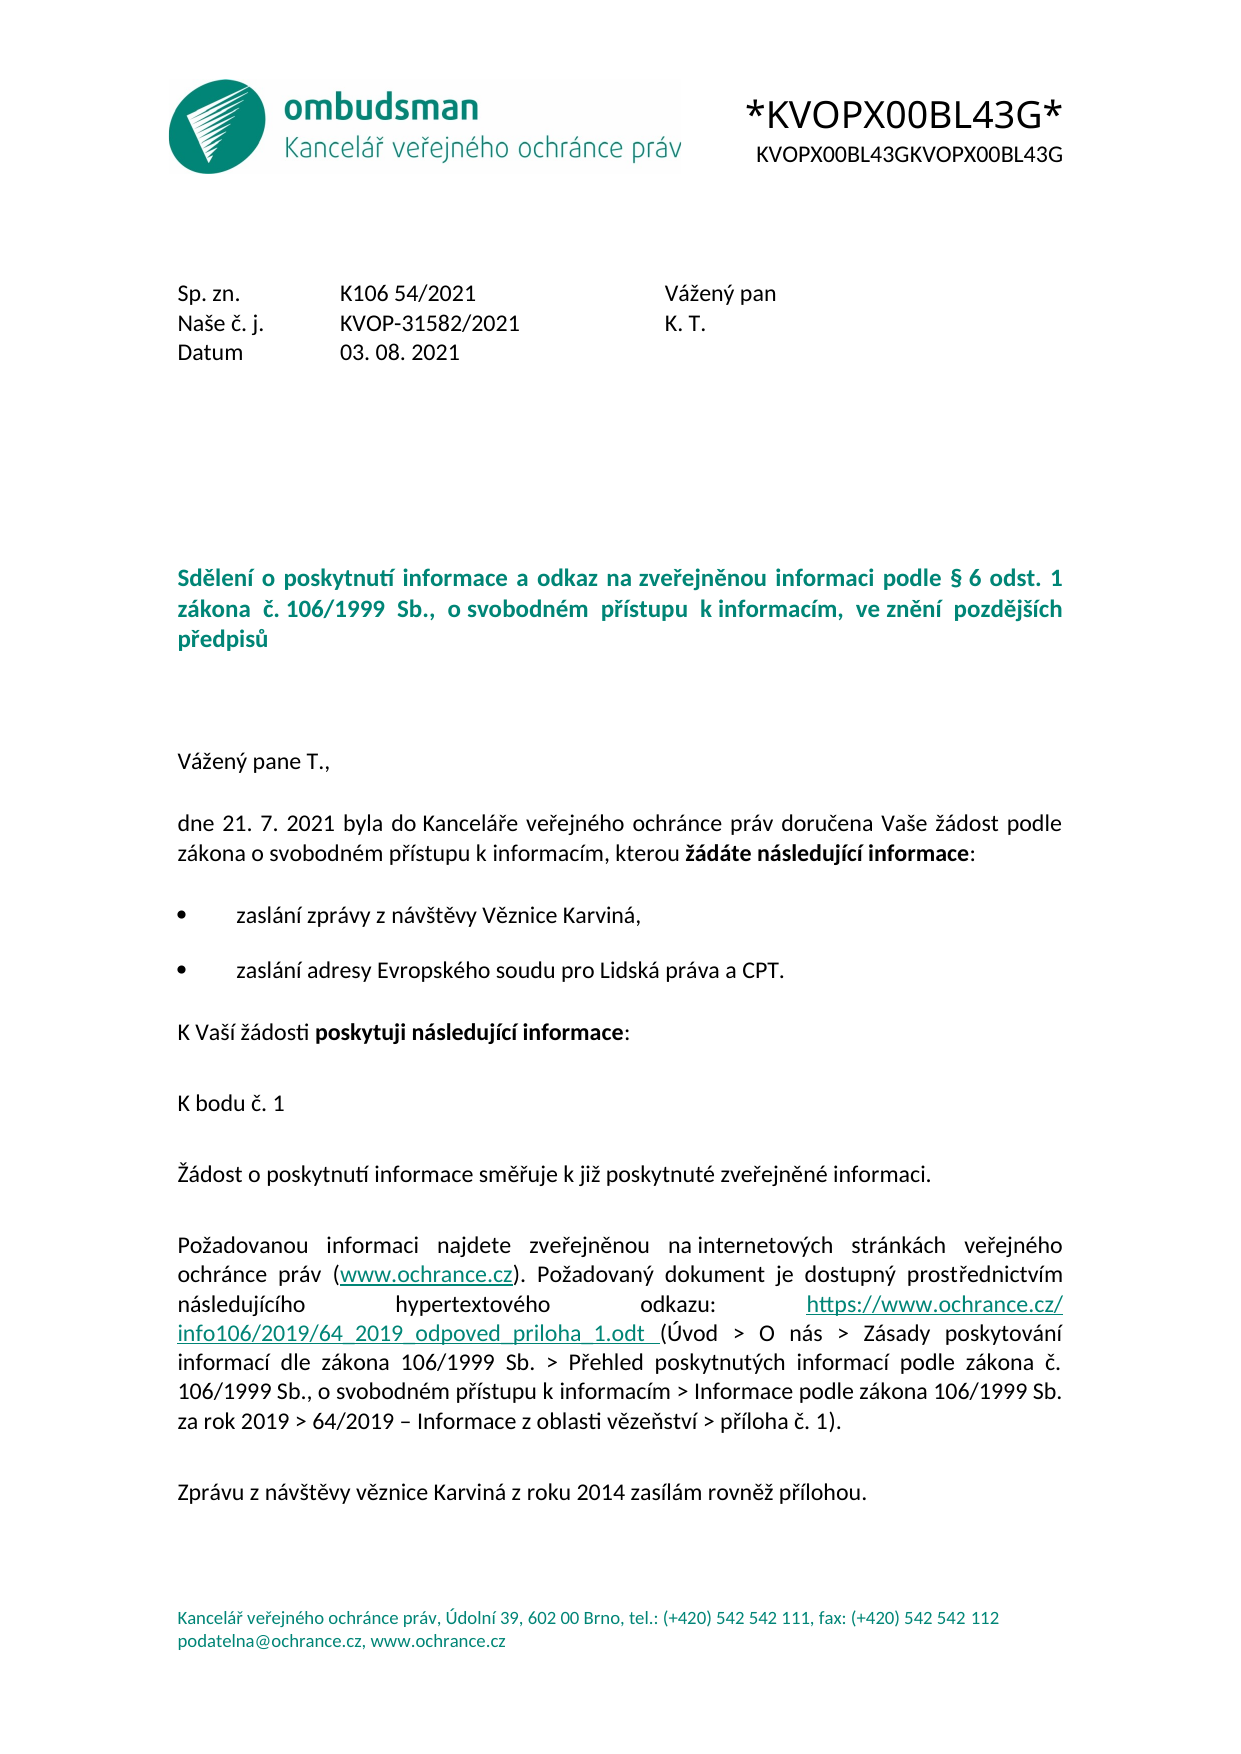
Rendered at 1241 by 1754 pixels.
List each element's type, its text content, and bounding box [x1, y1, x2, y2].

text K Vaší žádosti poskytuji následující informace: [177, 1017, 1063, 1047]
table_header Vážený pan K. T. [665, 220, 1085, 513]
list zaslání zprávy z návštěvy Věznice Karviná, [177, 900, 1063, 930]
table_header Sp. zn. Naše č. j. Datum [177, 220, 340, 513]
text Sdělení o poskytnutí informace a odkaz na zveřejněnou informaci podle § 6 odst. 1 zákona č. 106/1999 Sb., o svobodném přístupu k informacím, ve znění pozdějších předpisů [177, 563, 1063, 654]
text K bodu č. 1 [177, 1088, 1063, 1117]
text Zprávu z návštěvy věznice Karviná z roku 2014 zasílám rovněž přílohou. [177, 1477, 1063, 1506]
text Požadovanou informaci najdete zveřejněnou na internetových stránkách veřejného ochránce práv (www.ochrance.cz). Požadovaný dokument je dostupný prostřednictvím následujícího hypertextového odkazu: https://www.ochHYPERLINK "https://www.ochrance.cz/info106/2019/64_2019_odpoved_priloha_1.odt"rHYPERLINK "https://www.ochrance.cz/info106/2019/64_2019_odpoved_priloha_1.odt"ance.cz/info106/2019/64_2019_odpoved_priloha_1.odt (Úvod > O nás > Zásady poskytování informací dle zákona 106/1999 Sb. > Přehled poskytnutých informací podle zákona č. 106/1999 Sb., o svobodném přístupu k informacím > Informace podle zákona 106/1999 Sb. za rok 2019 > 64/2019 – Informace z oblasti vězeňství > příloha č. 1). [177, 1230, 1063, 1435]
text Vážený pane T., [177, 746, 1063, 775]
list zaslání adresy Evropského soudu pro Lidská práva a CPT. [177, 955, 1063, 984]
text dne 21. 7. 2021 byla do Kanceláře veřejného ochránce práv doručena Vaše žádost podle zákona o svobodném přístupu k informacím, kterou žádáte následující informace: [177, 808, 1063, 867]
table_header K106 54/2021 KVOP-31582/2021 03. 08. 2021 [340, 220, 664, 513]
text Žádost o poskytnutí informace směřuje k již poskytnuté zveřejněné informaci. [177, 1159, 1063, 1188]
